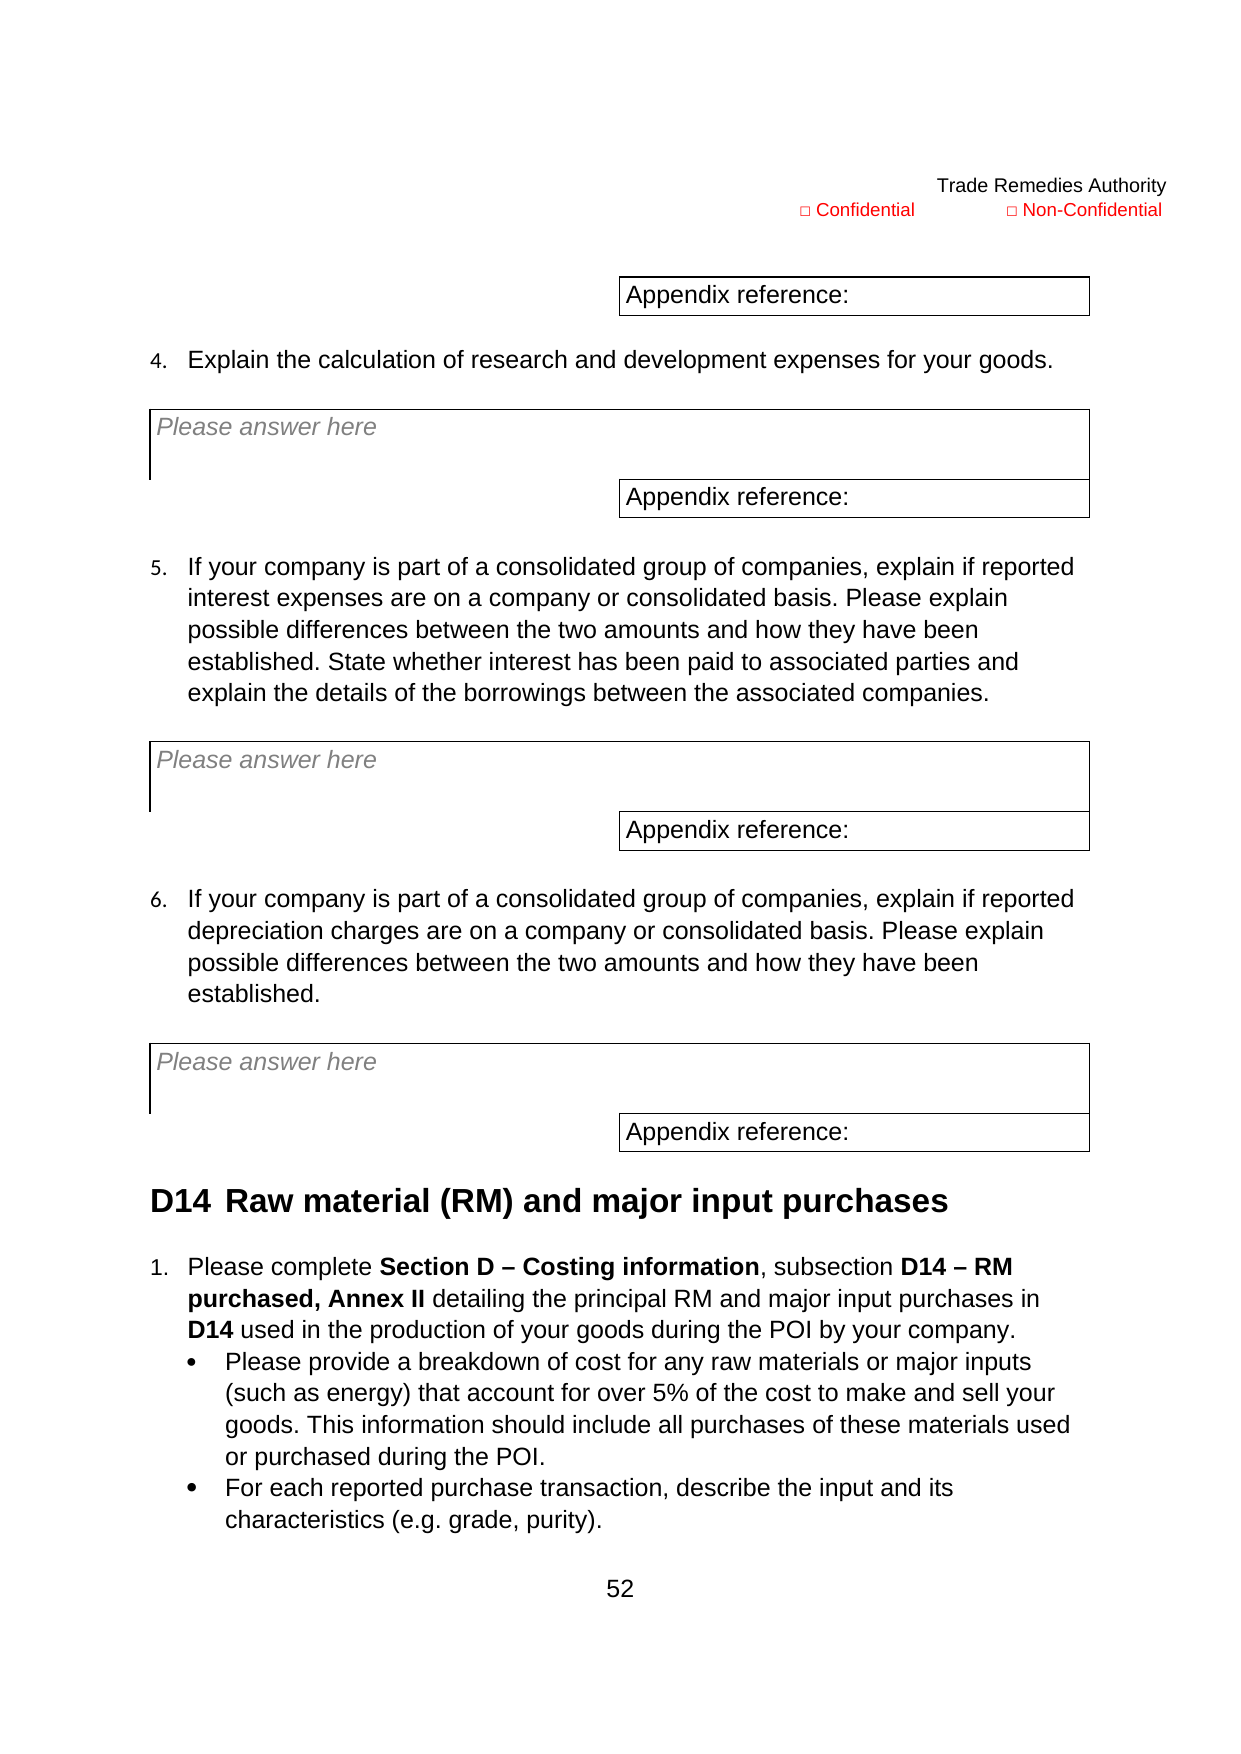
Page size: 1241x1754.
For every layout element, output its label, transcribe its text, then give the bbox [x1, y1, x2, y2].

table_header Please answer here [151, 410, 1089, 478]
table_cell Appendix reference: [620, 812, 1089, 850]
list Please complete Section D – Costing information, subsection D14 – RM purchased, Annex II detailing the principal RM and major input purchases in D14 used in the production of your goods during the POI by your company. [150, 1252, 1090, 1344]
list Please provide a breakdown of cost for any raw materials or major inputs (such as energy) that account for over 5% of the cost to make and sell your goods. This information should include all purchases of these materials used or purchased during the POI. [187, 1347, 1090, 1470]
table_cell [150, 480, 619, 517]
table_cell [150, 278, 619, 315]
list For each reported purchase transaction, describe the input and its characteristics (e.g. grade, purity). [187, 1473, 1090, 1533]
list If your company is part of a consolidated group of companies, explain if reported depreciation charges are on a company or consolidated basis. Please explain possible differences between the two amounts and how they have been established. [150, 884, 1090, 1008]
list Explain the calculation of research and development expenses for your goods. [150, 345, 1090, 374]
table_cell Appendix reference: [620, 480, 1089, 517]
table_cell [150, 1114, 619, 1151]
table_header Please answer here [151, 742, 1089, 811]
table_cell [150, 812, 619, 850]
subtitle D14 Raw material (RM) and major input purchases [150, 1181, 1090, 1219]
table_header Please answer here [151, 1044, 1089, 1112]
table_cell Appendix reference: [620, 278, 1089, 315]
list If your company is part of a consolidated group of companies, explain if reported interest expenses are on a company or consolidated basis. Please explain possible differences between the two amounts and how they have been established. State whether interest has been paid to associated parties and explain the details of the borrowings between the associated companies. [150, 551, 1090, 707]
table_cell Appendix reference: [620, 1114, 1089, 1151]
